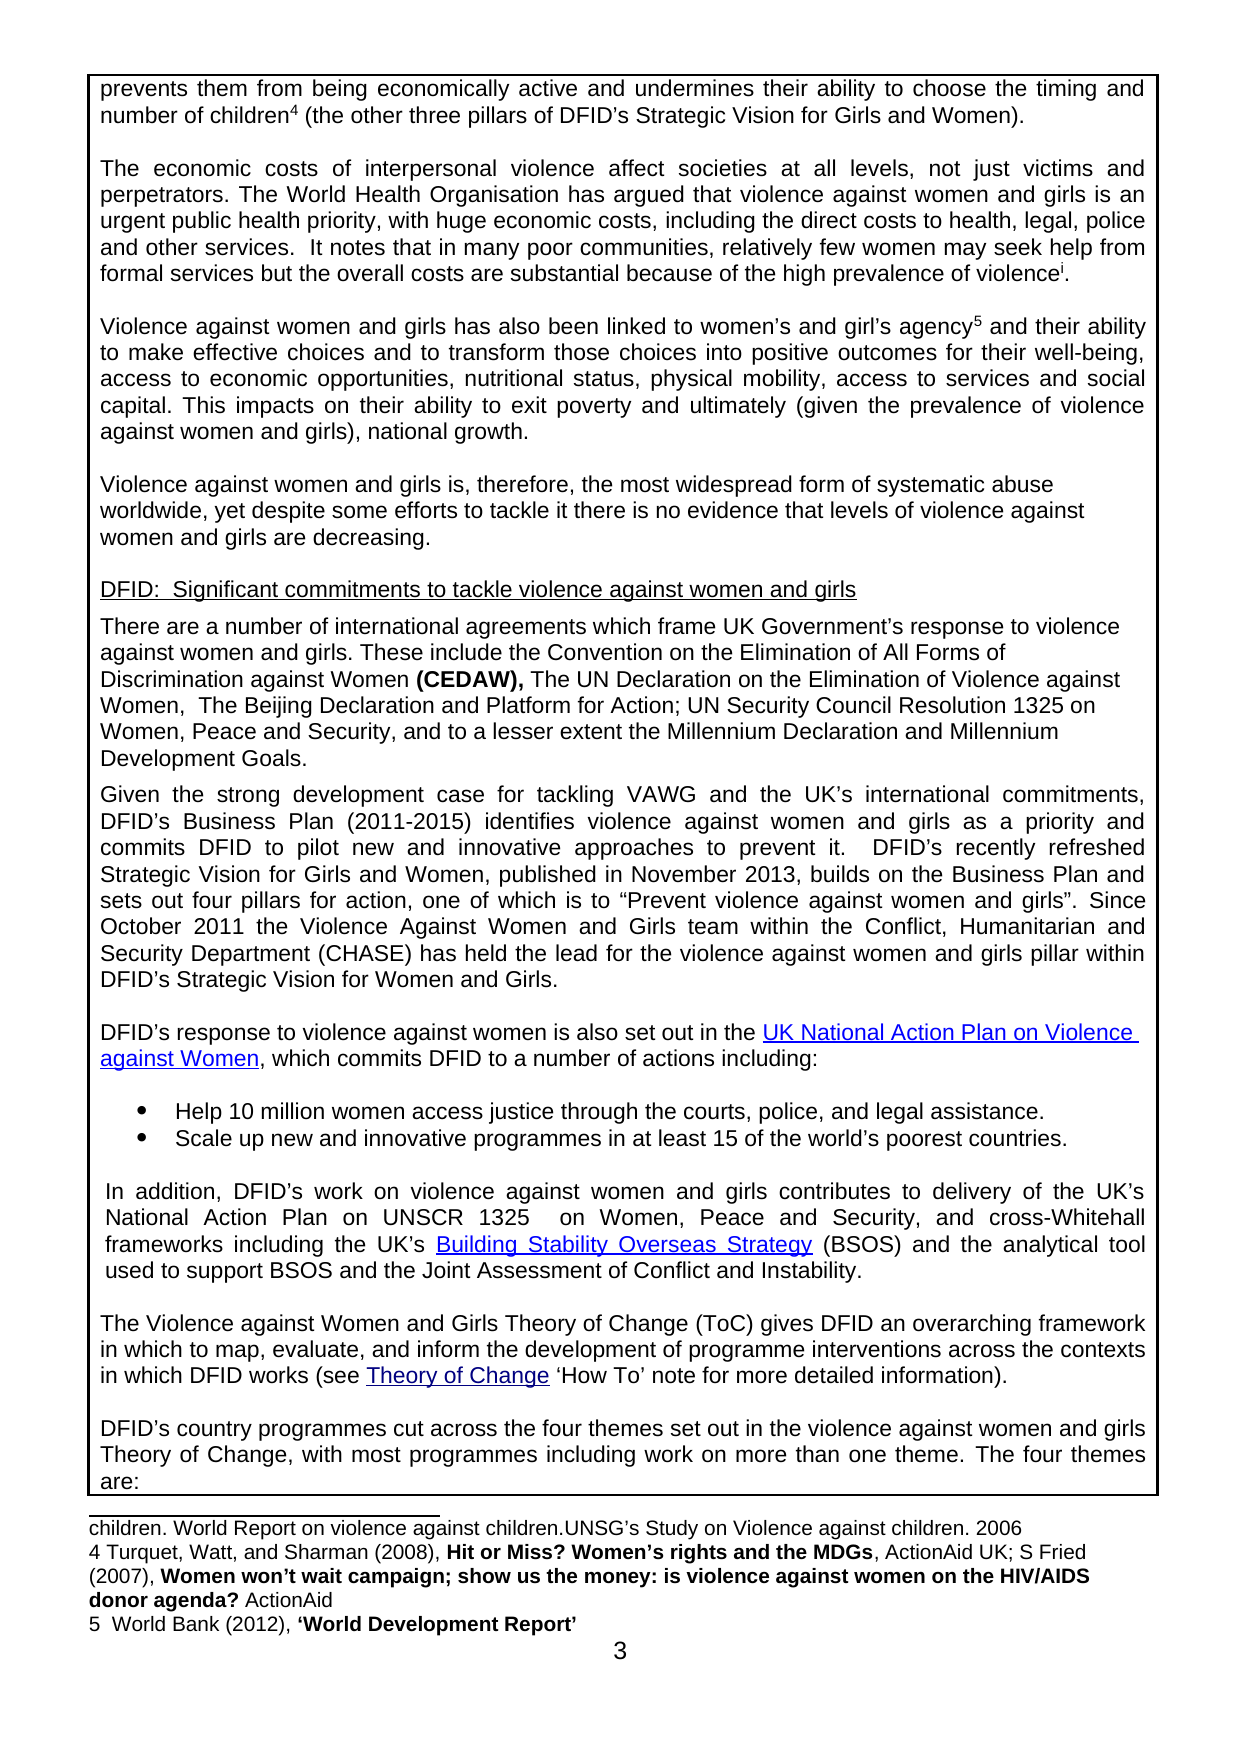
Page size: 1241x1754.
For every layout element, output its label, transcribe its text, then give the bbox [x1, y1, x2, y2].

table_cell The Global Impact of Violence against Women and Girls Violence against women and girls is the most widespread form of abuse worldwide. Inequalities between men and women perpetuate the abuse. Intimate partner violence (IPV) is the most prevalent form of violence against women and girls, perpetrated by and/or supported by family members. Globally, at least one in three women is beaten or sexually abused by an intimate partner in her lifetime Tackling violence against women and girls is closely linked to achieving other development outcomes. It is a barrier to efforts to reach the Millennium Development Goals (MDGs) and has been dubbed ‘the missing MDG. It is a particular barrier to progress on girls and women’s educational attainments, prevents them from being economically active and undermines their ability to choose the timing and number of children (the other three pillars of DFID’s Strategic Vision for Girls and Women). The economic costs of interpersonal violence affect societies at all levels, not just victims and perpetrators. The World Health Organisation has argued that violence against women and girls is an urgent public health priority, with huge economic costs, including the direct costs to health, legal, police and other services. It notes that in many poor communities, relatively few women may seek help from formal services but the overall costs are substantial because of the high prevalence of violence. Violence against women and girls has also been linked to women’s and girl’s agency and their ability to make effective choices and to transform those choices into positive outcomes for their well-being, access to economic opportunities, nutritional status, physical mobility, access to services and social capital. This impacts on their ability to exit poverty and ultimately (given the prevalence of violence against women and girls), national growth. Violence against women and girls is, therefore, the most widespread form of systematic abuse worldwide, yet despite some efforts to tackle it there is no evidence that levels of violence against women and girls are decreasing. DFID: Significant commitments to tackle violence against women and girls There are a number of international agreements which frame UK Government’s response to violence against women and girls. These include the Convention on the Elimination of All Forms of Discrimination against Women (CEDAW), The UN Declaration on the Elimination of Violence against Women, The Beijing Declaration and Platform for Action; UN Security Council Resolution 1325 on Women, Peace and Security, and to a lesser extent the Millennium Declaration and Millennium Development Goals. Given the strong development case for tackling VAWG and the UK’s international commitments, DFID’s Business Plan (2011-2015) identifies violence against women and girls as a priority and commits DFID to pilot new and innovative approaches to prevent it. DFID’s recently refreshed Strategic Vision for Girls and Women, published in November 2013, builds on the Business Plan and sets out four pillars for action, one of which is to “Prevent violence against women and girls”. Since October 2011 the Violence Against Women and Girls team within the Conflict, Humanitarian and Security Department (CHASE) has held the lead for the violence against women and girls pillar within DFID’s Strategic Vision for Women and Girls. DFID’s response to violence against women is also set out in the UK National Action Plan on Violence against Women, which commits DFID to a number of actions including: Help 10 million women access justice through the courts, police, and legal assistance. Scale up new and innovative programmes in at least 15 of the world’s poorest countries. In addition, DFID’s work on violence against women and girls contributes to delivery of the UK’s National Action Plan on UNSCR 1325 on Women, Peace and Security, and cross-Whitehall frameworks including the UK’s Building Stability Overseas Strategy (BSOS) and the analytical tool used to support BSOS and the Joint Assessment of Conflict and Instability. The Violence against Women and Girls Theory of Change (ToC) gives DFID an overarching framework in which to map, evaluate, and inform the development of programme interventions across the contexts in which DFID works (see Theory of Change ‘How To’ note for more detailed information). DFID’s country programmes cut across the four themes set out in the violence against women and girls Theory of Change, with most programmes including work on more than one theme. The four themes are: Empower women and girls Change Social Norms Build Political Will and Institutional Capacity Provide Comprehensive Services UK Government: scaling up efforts to reach more women and girls Preventing violence against women and girls is a relatively new area of development, with a lack of rigorous evidence on ‘what works’ in preventing violence against women. More evidence is needed, globally, to support the development of effective programming, monitoring and evaluation systems and Value for Money approaches. DFID is aiming to address this issue through investing in high quality research through its £25m Research and Innovation Fund (RIF), launched in January 2014. The Country Support programme complements the RIF through supporting DFID country offices, and the broader UK effort, to scale up work on violence against women and girls. It will provide the evidence, know-how and monitoring frameworks to ensure that the programmes reach the maximum number of women and girls. It will also help further strengthen the evidence base for this notoriously difficult and under-developed research area so that lessons can be fed into future programmes. [90, 76, 1156, 1494]
